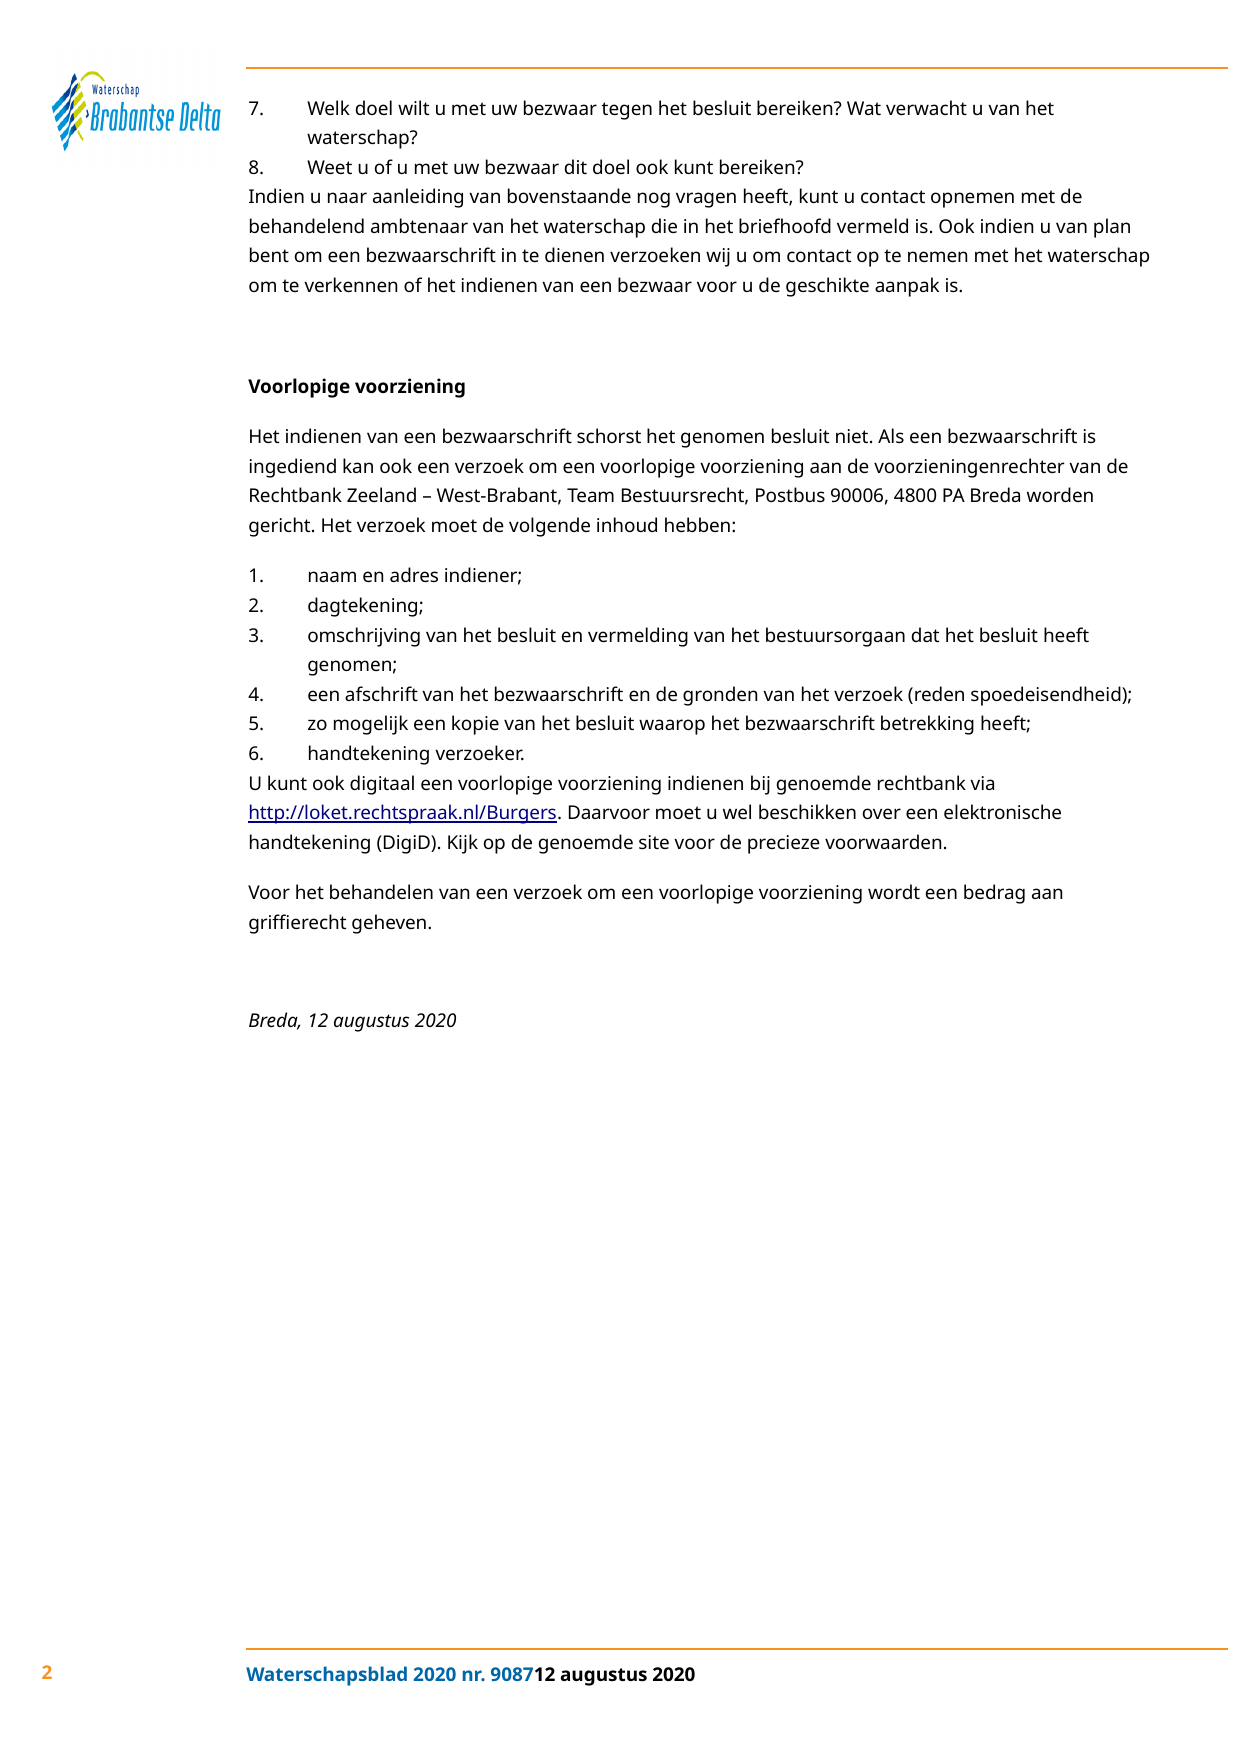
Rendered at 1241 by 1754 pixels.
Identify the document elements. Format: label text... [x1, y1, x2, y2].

list zo mogelijk een kopie van het besluit waarop het bezwaarschrift betrekking heeft; [248, 711, 1152, 736]
list dagtekening; [248, 592, 1152, 618]
text Indien u naar aanleiding van bovenstaande nog vragen heeft, kunt u contact opnemen met de behandelend ambtenaar van het waterschap die in het briefhoofd vermeld is. Ook indien u van plan bent om een bezwaarschrift in te dienen verzoeken wij u om contact op te nemen met het waterschap om te verkennen of het indienen van een bezwaar voor u de geschikte aanpak is. [248, 183, 1152, 298]
list handtekening verzoeker. [248, 740, 1152, 766]
text Voorlopige voorziening [248, 373, 1152, 399]
text U kunt ook digitaal een voorlopige voorziening indienen bij genoemde rechtbank via http://loket.rechtspraak.nl/Burgers. Daarvoor moet u wel beschikken over een elektronische handtekening (DigiD). Kijk op de genoemde site voor de precieze voorwaarden. [248, 770, 1152, 855]
picture [41, 47, 231, 172]
text Voor het behandelen van een verzoek om een voorlopige voorziening wordt een bedrag aan griffierecht geheven. [248, 879, 1152, 935]
text Het indienen van een bezwaarschrift schorst het genomen besluit niet. Als een bezwaarschrift is ingediend kan ook een verzoek om een voorlopige voorziening aan de voorzieningenrechter van de Rechtbank Zeeland – West-Brabant, Team Bestuursrecht, Postbus 90006, 4800 PA Breda worden gericht. Het verzoek moet de volgende inhoud hebben: [248, 423, 1152, 538]
list een afschrift van het bezwaarschrift en de gronden van het verzoek (reden spoedeisendheid); [248, 681, 1152, 707]
list naam en adres indiener; [248, 563, 1152, 588]
list omschrijving van het besluit en vermelding van het bestuursorgaan dat het besluit heeft genomen; [248, 622, 1152, 677]
list Welk doel wilt u met uw bezwaar tegen het besluit bereiken? Wat verwacht u van het waterschap? [248, 95, 1152, 150]
list Weet u of u met uw bezwaar dit doel ook kunt bereiken? [248, 154, 1152, 180]
text Breda, 12 augustus 2020 [248, 1007, 1152, 1033]
